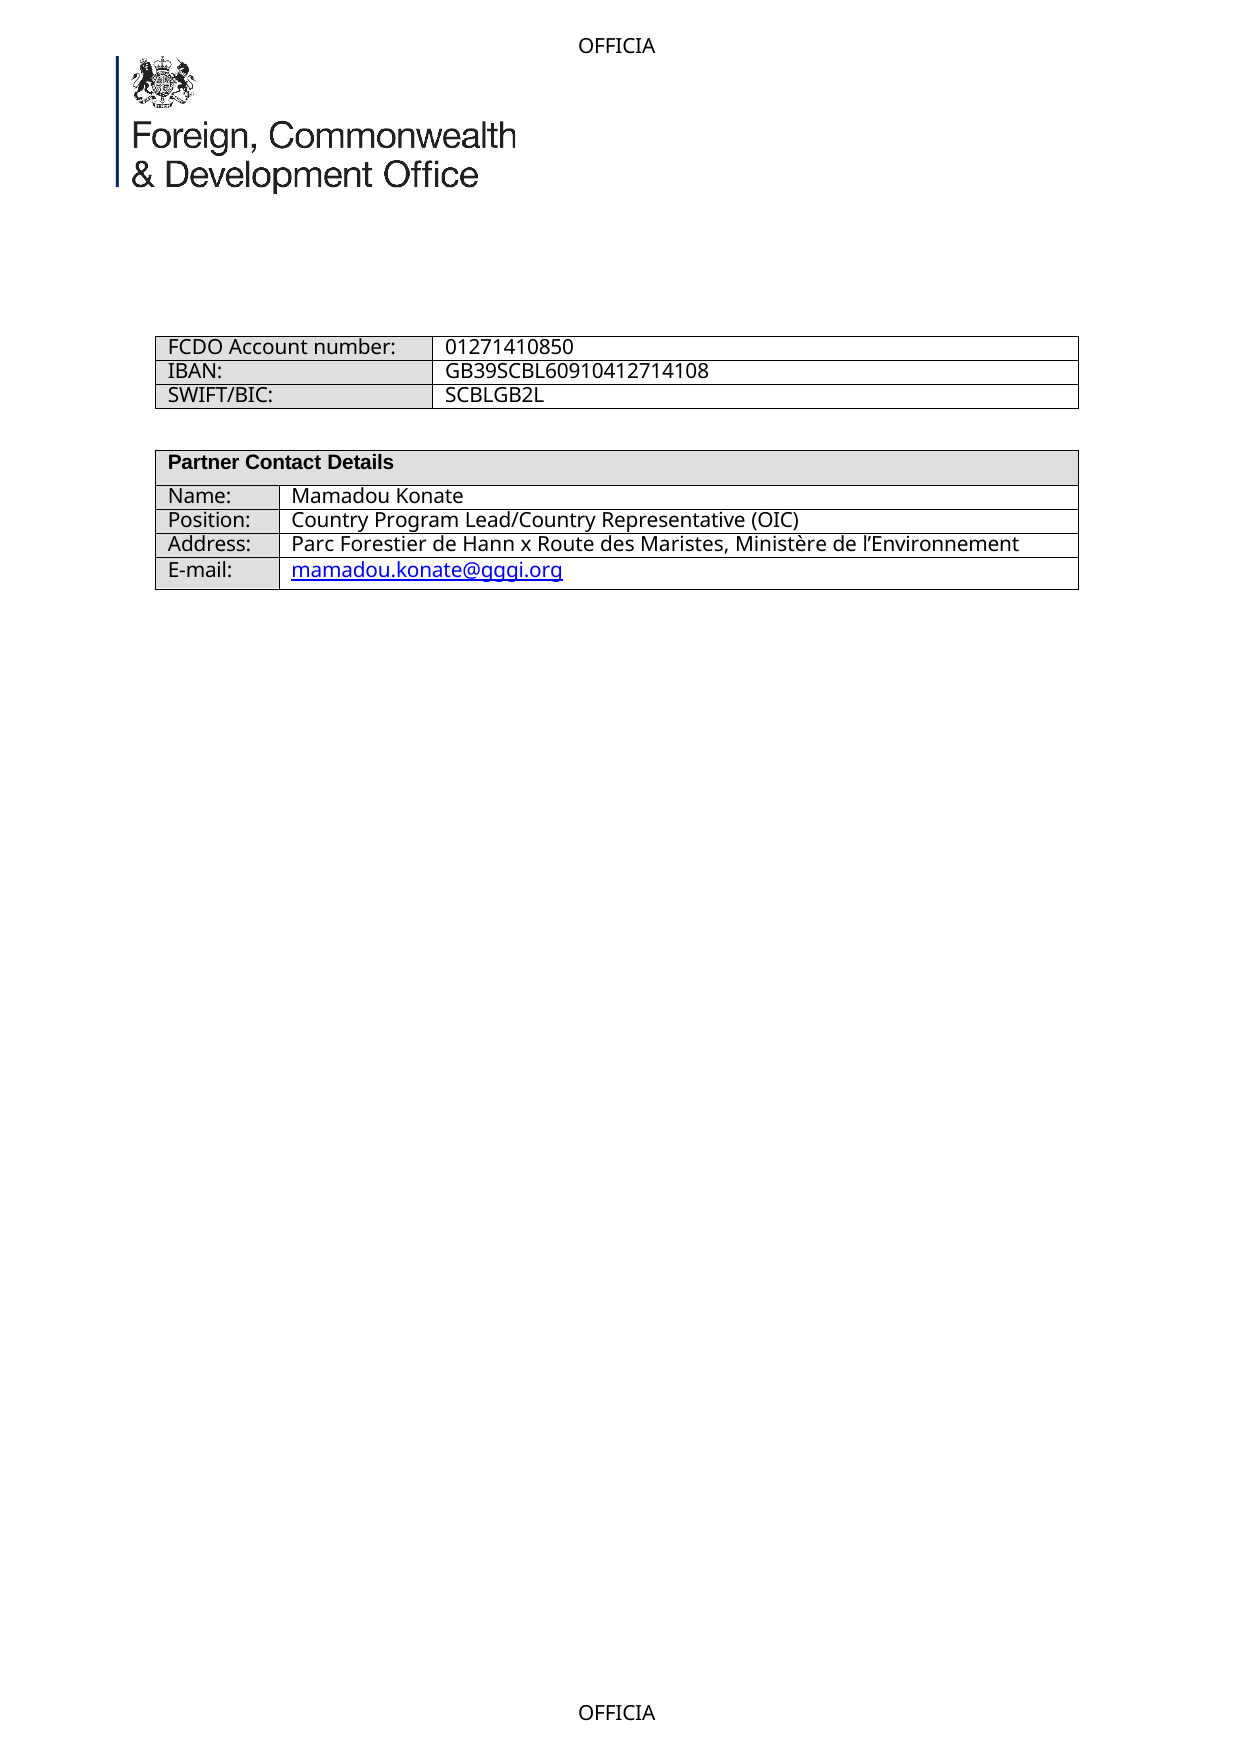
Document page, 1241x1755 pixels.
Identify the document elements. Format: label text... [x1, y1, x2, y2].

table_cell IBAN: [156, 361, 432, 384]
table_header 01271410850 [433, 337, 1078, 360]
table_cell mamadou.konate@gggi.org [280, 558, 1078, 588]
table_cell E-mail: [156, 558, 279, 588]
table_cell GB39SCBL60910412714108 [433, 361, 1078, 384]
table_header Partner Contact Details [156, 451, 1078, 485]
table_cell Position: [156, 510, 279, 533]
table_cell Mamadou Konate [280, 486, 1078, 509]
table_cell Country Program Lead/Country Representative (OIC) [280, 510, 1078, 533]
table_cell Name: [156, 486, 279, 509]
table_cell Parc Forestier de Hann x Route des Maristes, Ministère de l’Environnement [280, 534, 1078, 557]
table_cell SCBLGB2L [433, 385, 1078, 408]
table_header FCDO Account number: [156, 337, 432, 360]
table_cell SWIFT/BIC: [156, 385, 432, 408]
table_cell Address: [156, 534, 279, 557]
